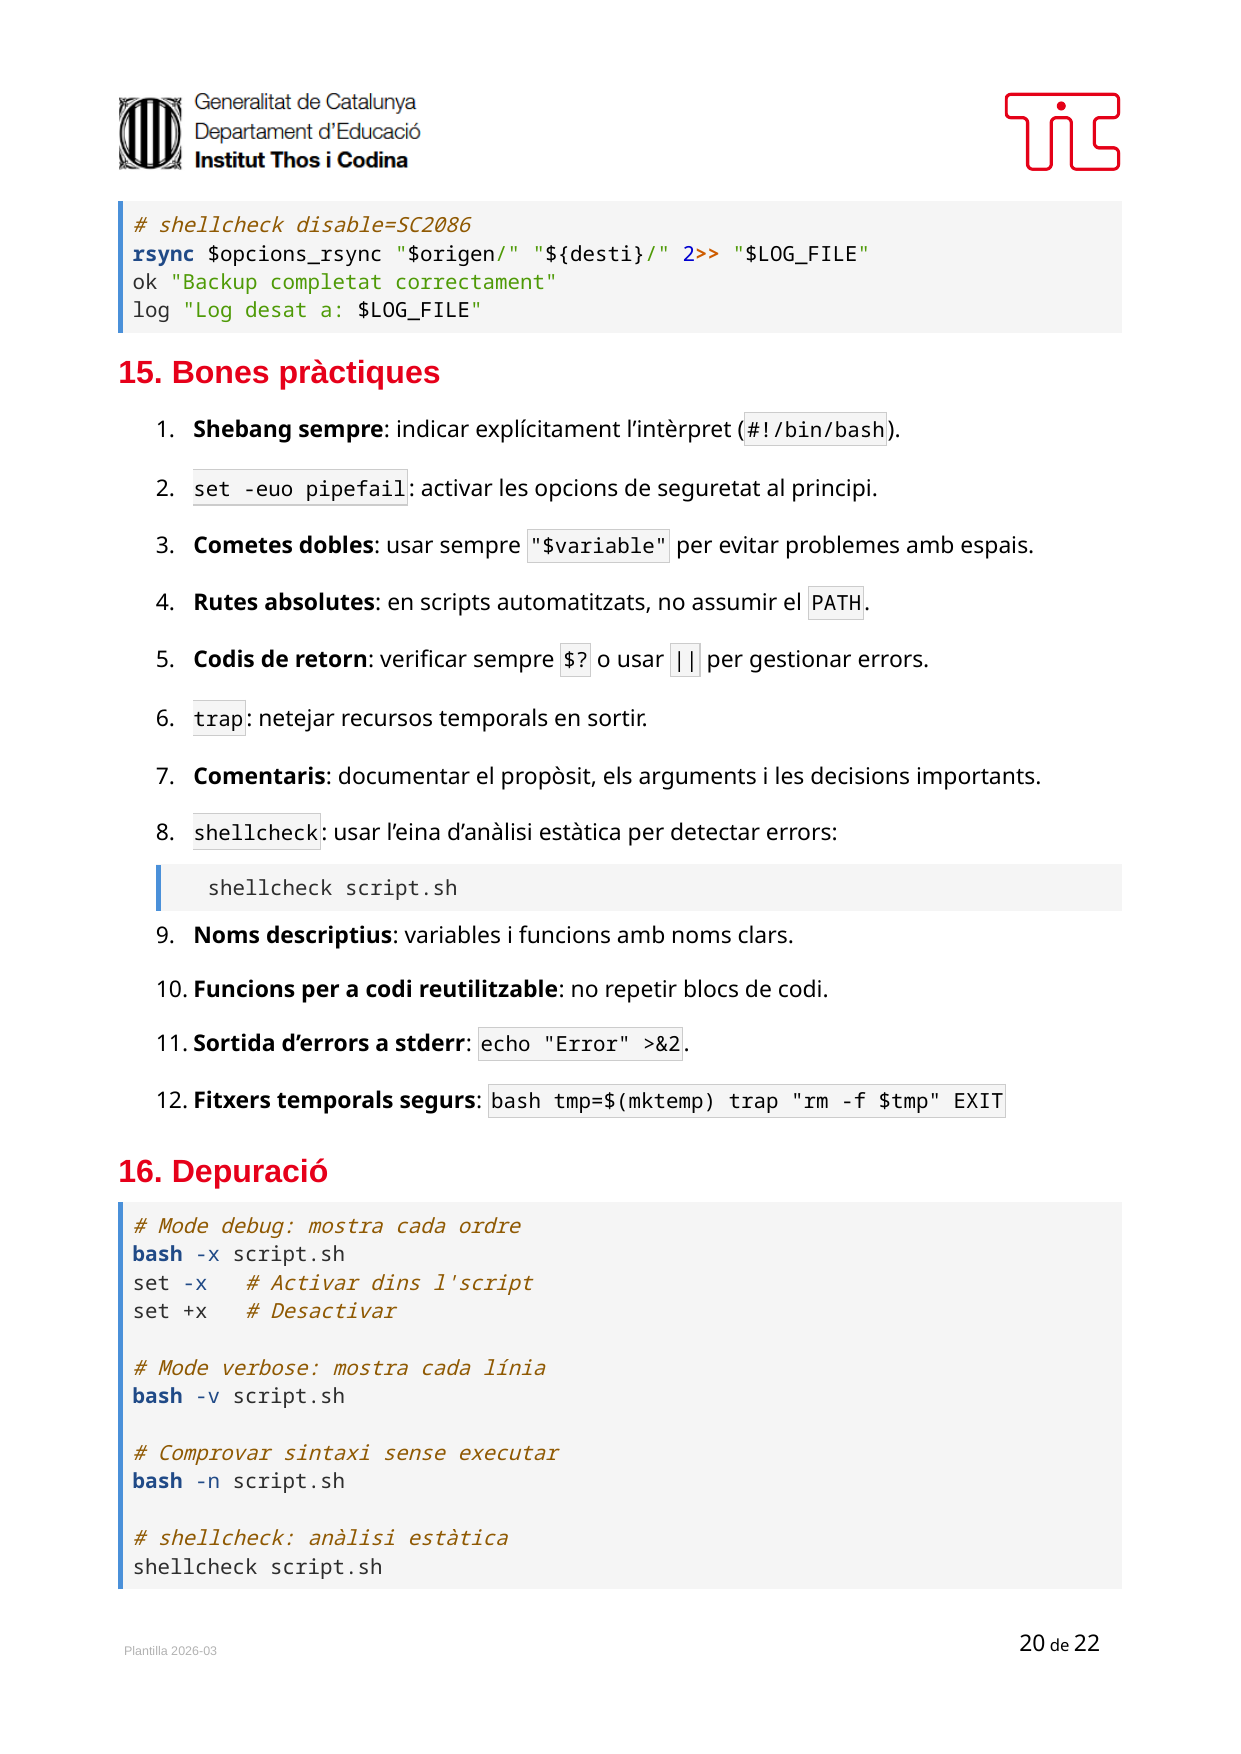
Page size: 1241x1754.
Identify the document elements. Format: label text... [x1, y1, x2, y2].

picture [118, 92, 422, 171]
subtitle 15. Bones pràctiques [118, 354, 1122, 391]
list Comentaris: documentar el propòsit, els arguments i les decisions importants. [156, 759, 1122, 791]
text # shellcheck: anàlisi estàtica [123, 1523, 1122, 1552]
list trap: netejar recursos temporals en sortir. [246, 699, 1122, 736]
list Fitxers temporals segurs: bash tmp=$(mktemp) trap "rm -f $tmp" EXIT [1006, 1084, 1122, 1118]
list Shebang sempre: indicar explícitament l’intèrpret (#!/bin/bash). [887, 412, 1122, 446]
text set +x # Desactivar [123, 1296, 1122, 1324]
text bash -x script.sh [123, 1239, 1122, 1268]
text # Mode debug: mostra cada ordre [123, 1202, 1122, 1239]
list Fitxers temporals segurs: bash tmp=$(mktemp) trap "rm -f $tmp" EXIT [156, 1084, 488, 1118]
text bash -n script.sh [123, 1467, 1122, 1495]
list Rutes absolutes: en scripts automatitzats, no assumir el PATH. [156, 586, 808, 620]
list Cometes dobles: usar sempre "$variable" per evitar problemes amb espais. [670, 529, 1122, 563]
list Sortida d’errors a stderr: echo "Error" >&2. [156, 1027, 478, 1061]
text set -x # Activar dins l'script [123, 1268, 1122, 1296]
list Codis de retorn: verificar sempre $? o usar || per gestionar errors. [156, 643, 560, 677]
list set -euo pipefail: activar les opcions de seguretat al principi. [408, 469, 1122, 506]
picture [1004, 92, 1123, 171]
list Noms descriptius: variables i funcions amb noms clars. [156, 919, 1122, 951]
list Cometes dobles: usar sempre "$variable" per evitar problemes amb espais. [156, 529, 527, 563]
list Codis de retorn: verificar sempre $? o usar || per gestionar errors. [701, 643, 1122, 677]
text # Comprovar sintaxi sense executar [123, 1438, 1122, 1467]
text ok "Backup completat correctament" [123, 267, 1122, 296]
text # shellcheck disable=SC2086 [123, 201, 1122, 239]
list Sortida d’errors a stderr: echo "Error" >&2. [683, 1027, 1122, 1061]
list shellcheck script.sh [156, 864, 1122, 911]
list trap: netejar recursos temporals en sortir. [156, 699, 245, 736]
list Shebang sempre: indicar explícitament l’intèrpret (#!/bin/bash). [156, 412, 744, 446]
list Rutes absolutes: en scripts automatitzats, no assumir el PATH. [864, 586, 1122, 620]
subtitle 16. Depuració [118, 1152, 1122, 1189]
list shellcheck: usar l’eina d’anàlisi estàtica per detectar errors: [321, 813, 1122, 850]
list shellcheck: usar l’eina d’anàlisi estàtica per detectar errors: [156, 813, 193, 850]
text log "Log desat a: $LOG_FILE" [123, 296, 1122, 333]
text rsync $opcions_rsync "$origen/" "${desti}/" 2>> "$LOG_FILE" [123, 239, 1122, 267]
list Funcions per a codi reutilitzable: no repetir blocs de codi. [156, 973, 1122, 1004]
text # Mode verbose: mostra cada línia [123, 1353, 1122, 1381]
list Codis de retorn: verificar sempre $? o usar || per gestionar errors. [591, 643, 670, 677]
text shellcheck script.sh [123, 1552, 1122, 1589]
text bash -v script.sh [123, 1381, 1122, 1410]
list set -euo pipefail: activar les opcions de seguretat al principi. [156, 469, 193, 506]
